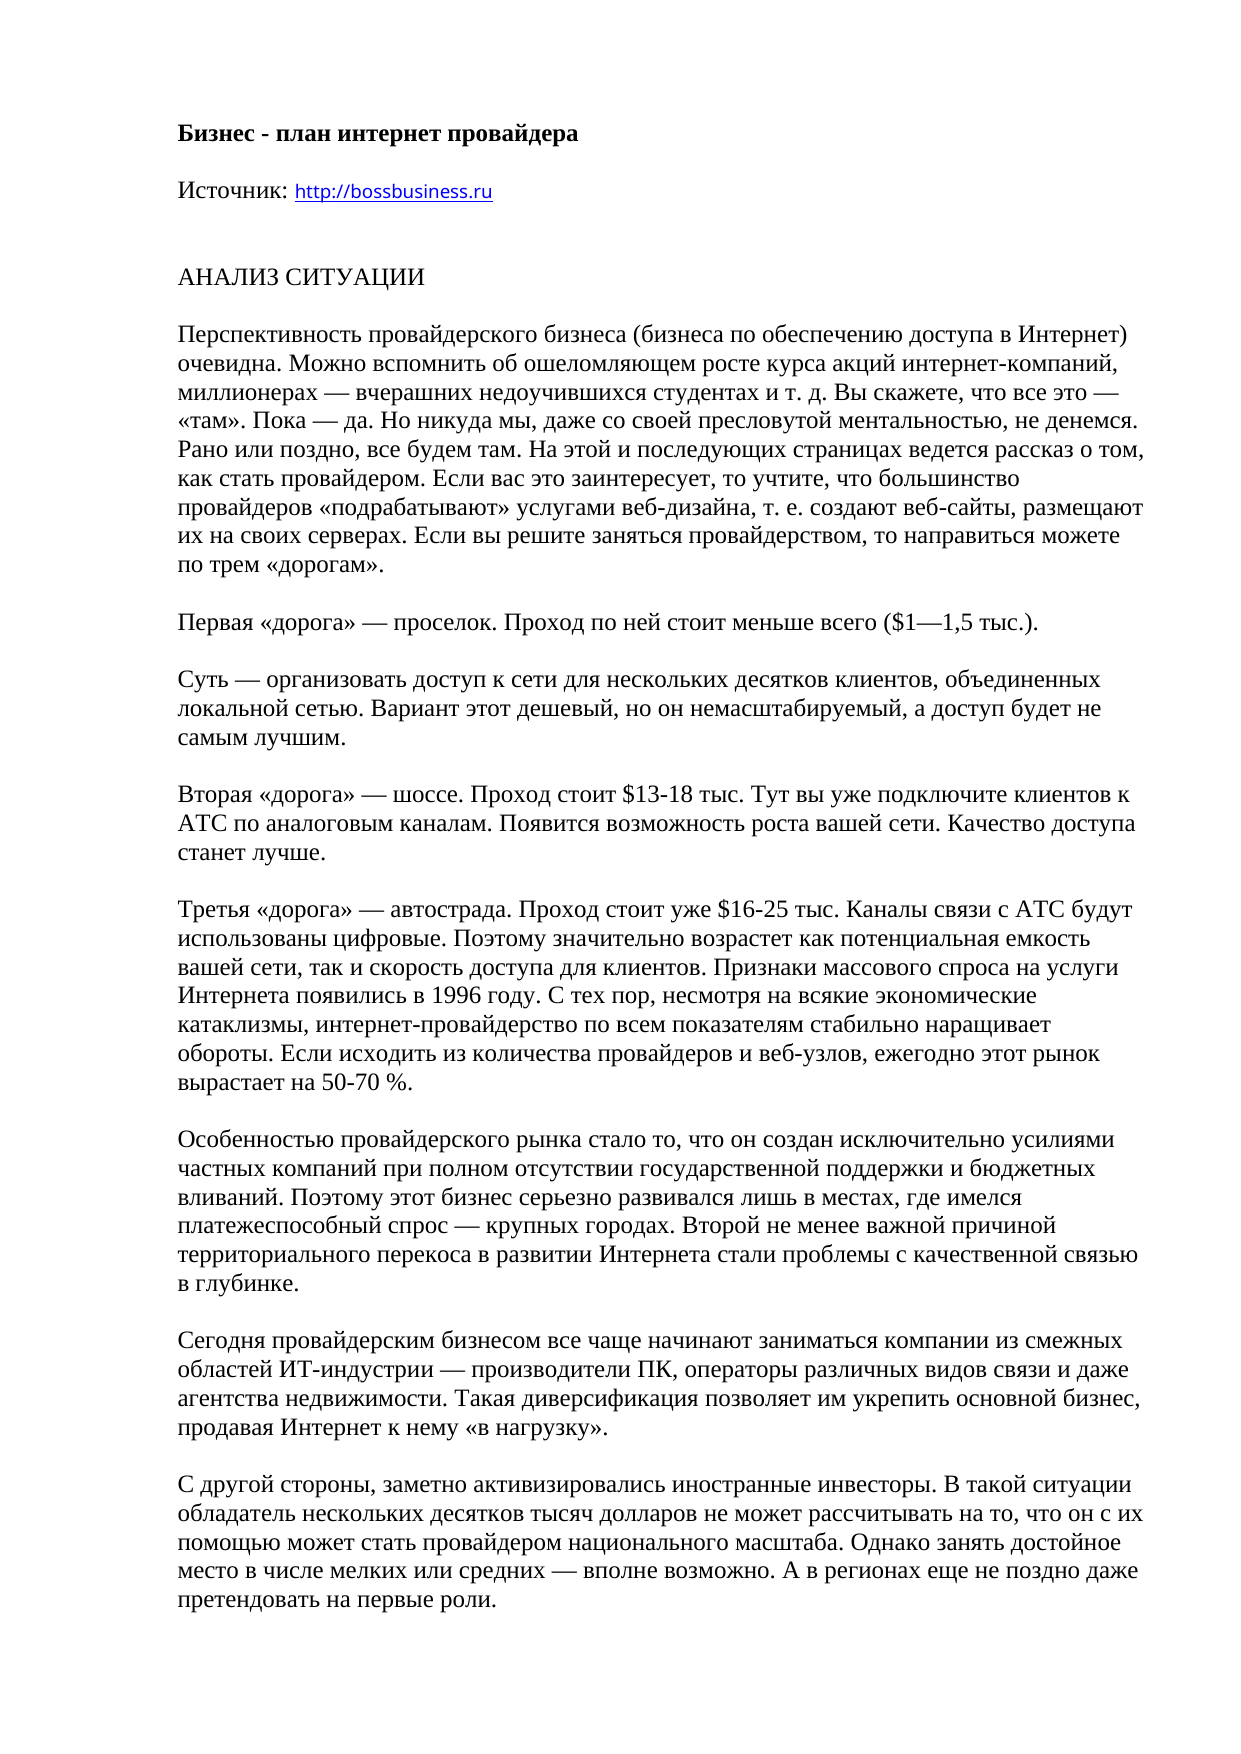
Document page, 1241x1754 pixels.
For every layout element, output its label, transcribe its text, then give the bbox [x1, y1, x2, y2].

text Бизнес - план интернет провайдера [177, 118, 1152, 147]
text Суть — организовать доступ к сети для нескольких десятков клиентов, объединенных локальной сетью. Вариант этот дешевый, но он немасштабируемый, а доступ будет не самым лучшим. [177, 664, 1152, 751]
text С другой стороны, заметно активизировались иностранные инвесторы. В такой ситуации обладатель нескольких десятков тысяч долларов не может рассчитывать на то, что он с их помощью может стать провайдером национального масштаба. Однако занять достойное место в числе мелких или средних — вполне возможно. А в регионах еще не поздно даже претендовать на первые роли. [177, 1469, 1152, 1613]
text Первая «дорога» — проселок. Проход по ней стоит меньше всего ($1—1,5 тыс.). [177, 607, 1152, 636]
text Особенностью провайдерского рынка стало то, что он создан исключительно усилиями частных компаний при полном отсутствии государственной поддержки и бюджетных вливаний. Поэтому этот бизнес серьезно развивался лишь в местах, где имелся платежеспособный спрос — крупных городах. Второй не менее важной причиной территориального перекоса в развитии Интернета стали проблемы с качественной связью в глубинке. [177, 1124, 1152, 1297]
text Третья «дорога» — автострада. Проход стоит уже $16-25 тыс. Каналы связи с АТС будут использованы цифровые. Поэтому значительно возрастет как потенциальная емкость вашей сети, так и скорость доступа для клиентов. Признаки массового спроса на услуги Интернета появились в 1996 году. С тех пор, несмотря на всякие экономические катаклизмы, интернет-провайдерство по всем показателям стабильно наращивает обороты. Если исходить из количества провайдеров и веб-узлов, ежегодно этот рынок вырастает на 50-70 %. [177, 894, 1152, 1096]
text Сегодня провайдерским бизнесом все чаще начинают заниматься компании из смежных областей ИТ-индустрии — производители ПК, операторы различных видов связи и даже агентства недвижимости. Такая диверсификация позволяет им укрепить основной бизнес, продавая Интернет к нему «в нагрузку». [177, 1326, 1152, 1441]
text Источник: http://bossbusiness.ru [177, 176, 1152, 204]
text Перспективность провайдерского бизнеса (бизнеса по обеспечению доступа в Интернет) очевидна. Можно вспомнить об ошеломляющем росте курса акций интернет-компаний, миллионерах — вчерашних недоучившихся студентах и т. д. Вы скажете, что все это — «там». Пока — да. Но никуда мы, даже со своей пресловутой ментальностью, не денемся. Рано или поздно, все будем там. На этой и последующих страницах ведется рассказ о том, как стать провайдером. Если вас это заинтересует, то учтите, что большинство провайдеров «подрабатывают» услугами веб-дизайна, т. е. создают веб-сайты, размещают их на своих серверах. Если вы решите заняться провайдерством, то направиться можете по трем «дорогам». [177, 319, 1152, 578]
text Вторая «дорога» — шоссе. Проход стоит $13-18 тыс. Тут вы уже подключите клиентов к АТС по аналоговым каналам. Появится возможность роста вашей сети. Качество доступа станет лучше. [177, 779, 1152, 866]
text АНАЛИЗ СИТУАЦИИ [177, 262, 1152, 291]
